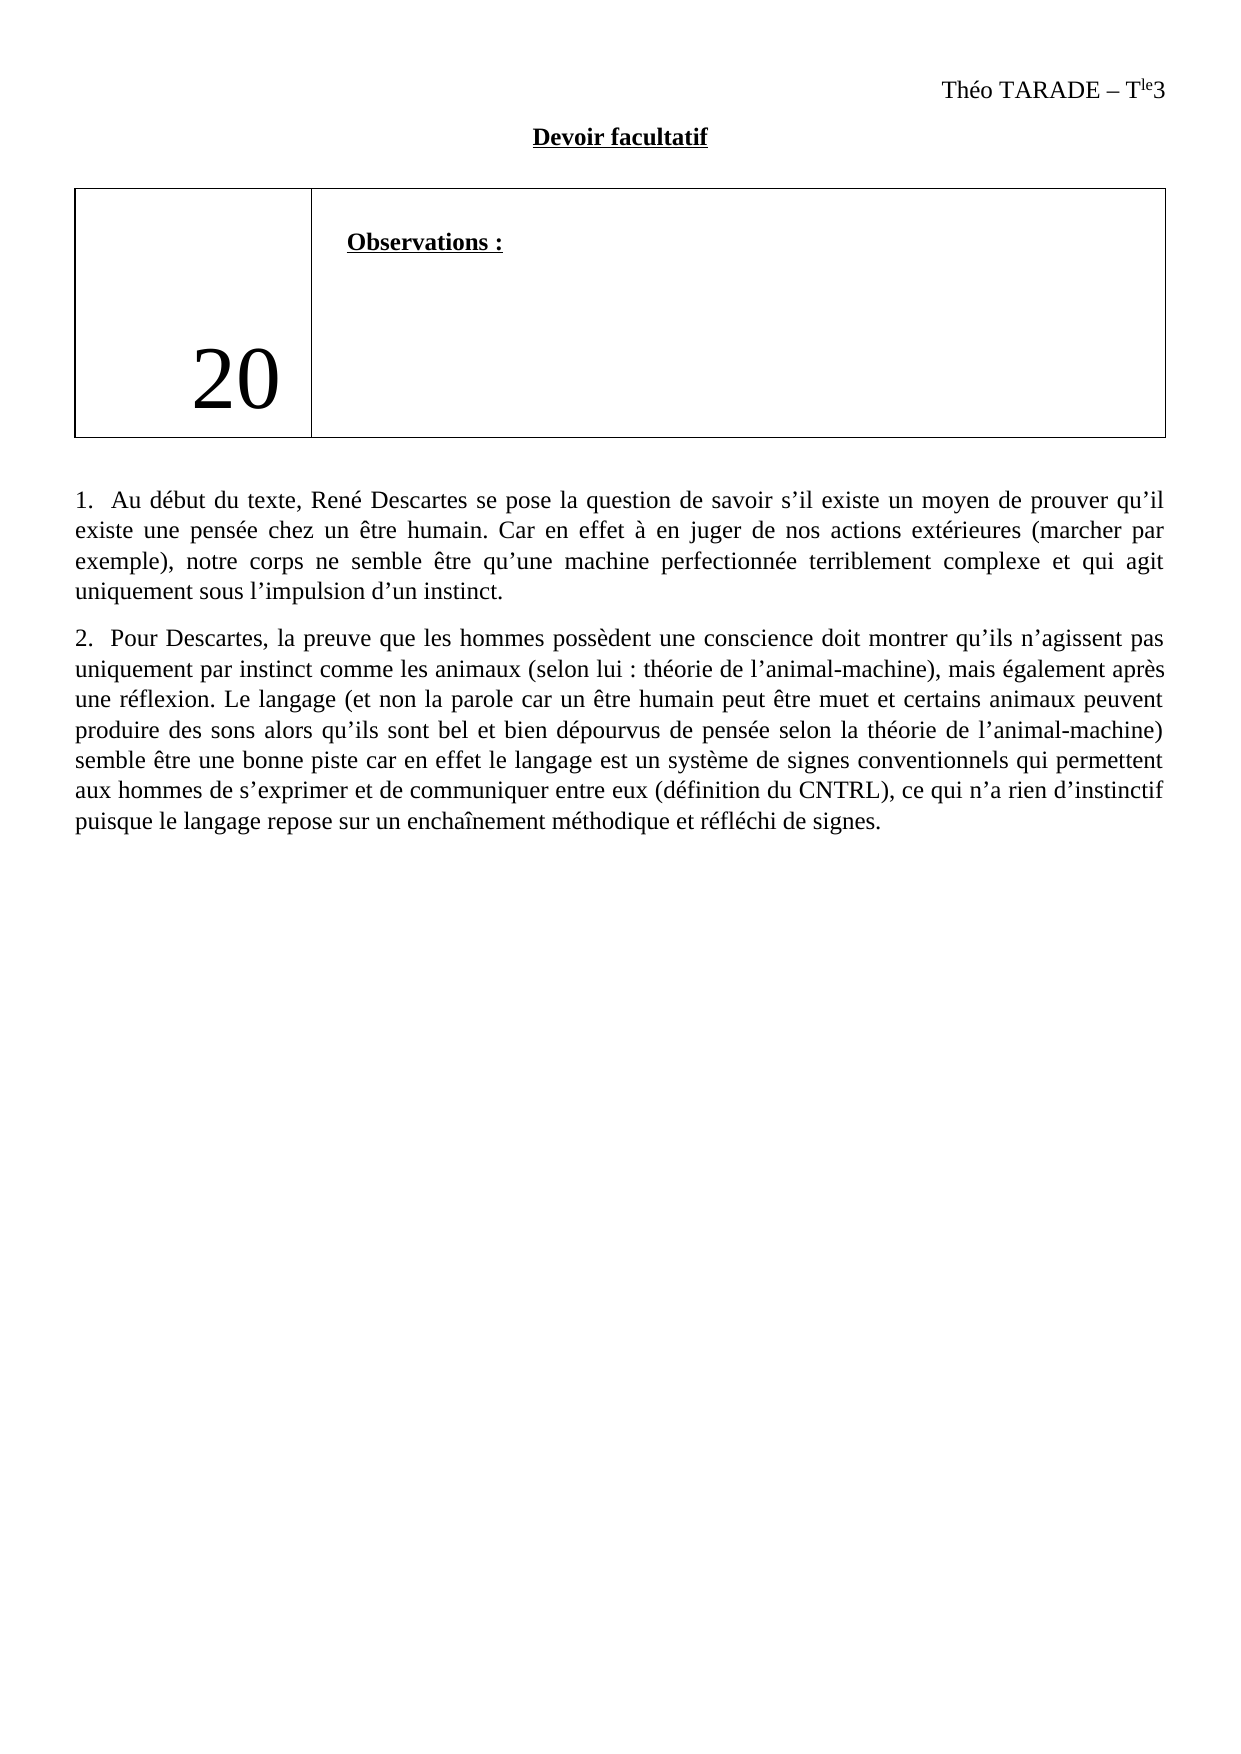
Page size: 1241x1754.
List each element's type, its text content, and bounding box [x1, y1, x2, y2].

text 2. Pour Descartes, la preuve que les hommes possèdent une conscience doit montrer qu’ils n’agissent pas uniquement par instinct comme les animaux (selon lui : théorie de l’animal-machine), mais également après une réflexion. Le langage (et non la parole car un être humain peut être muet et certains animaux peuvent produire des sons alors qu’ils sont bel et bien dépourvus de pensée selon la théorie de l’animal-machine) semble être une bonne piste car en effet le langage est un système de signes conventionnels qui permettent aux hommes de s’exprimer et de communiquer entre eux (définition du CNTRL), ce qui n’a rien d’instinctif puisque le langage repose sur un enchaînement méthodique et réfléchi de signes. [75, 623, 1165, 835]
text Théo TARADE – Tle3 [75, 75, 1165, 104]
text 1. Au début du texte, René Descartes se pose la question de savoir s’il existe un moyen de prouver qu’il existe une pensée chez un être humain. Car en effet à en juger de nos actions extérieures (marcher par exemple), notre corps ne semble être qu’une machine perfectionnée terriblement complexe et qui agit uniquement sous l’impulsion d’un instinct. [75, 485, 1165, 605]
text Devoir facultatif [75, 122, 1165, 151]
table_header 20 [76, 189, 311, 437]
table_header Observations : [312, 189, 1165, 437]
